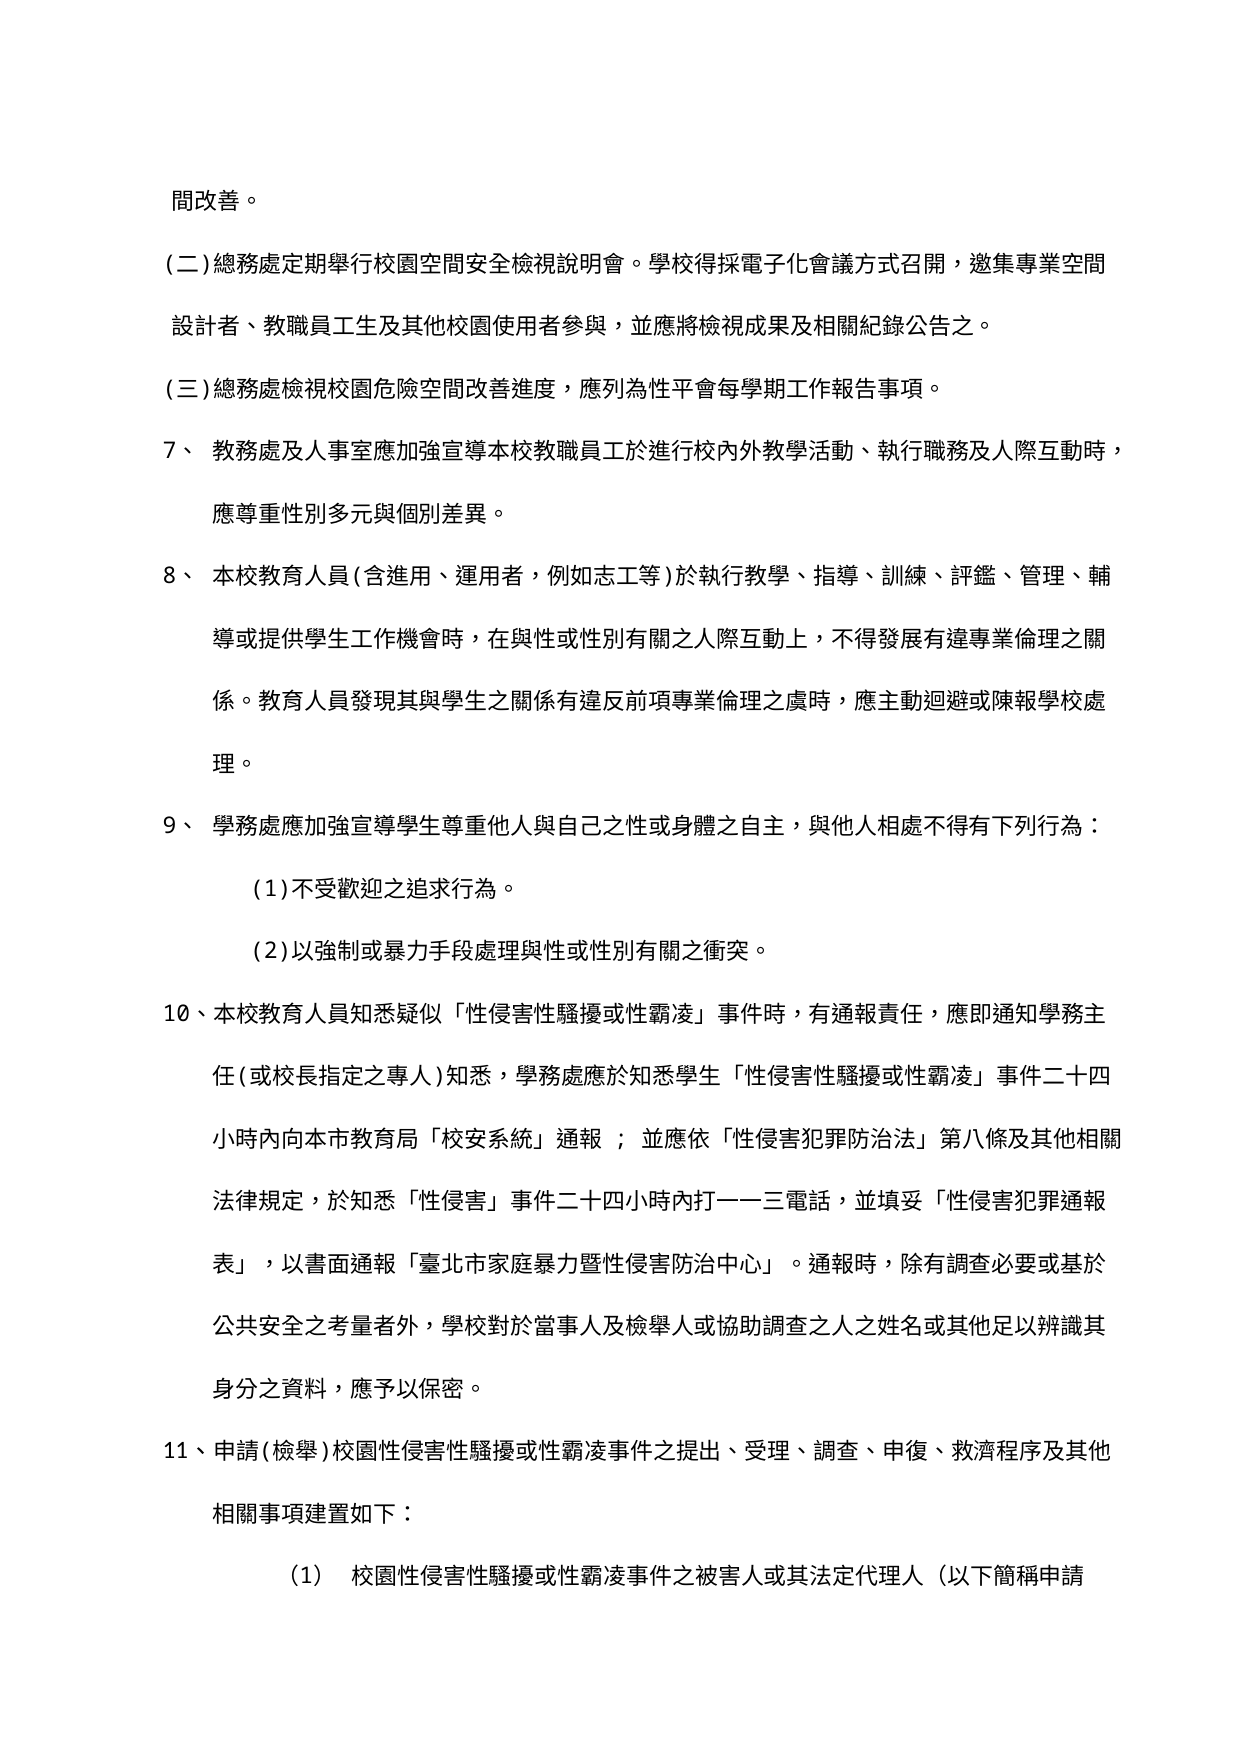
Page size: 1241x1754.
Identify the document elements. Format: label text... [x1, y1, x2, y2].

list 不受歡迎之追求行為。 [250, 846, 1128, 908]
text (三)總務處檢視校園危險空間改善進度，應列為性平會每學期工作報告事項。 [162, 346, 1128, 408]
list 學務處應加強宣導學生尊重他人與自己之性或身體之自主，與他人相處不得有下列行為： [162, 783, 1128, 846]
list 本校教育人員(含進用、運用者，例如志工等)於執行教學、指導、訓練、評鑑、管理、輔導或提供學生工作機會時，在與性或性別有關之人際互動上，不得發展有違專業倫理之關係。教育人員發現其與學生之關係有違反前項專業倫理之虞時，應主動迴避或陳報學校處理。 [162, 533, 1128, 783]
list 申請(檢舉)校園性侵害性騷擾或性霸凌事件之提出、受理、調查、申復、救濟程序及其他相關事項建置如下： [162, 1408, 1128, 1533]
list 校園性侵害性騷擾或性霸凌事件之被害人或其法定代理人（以下簡稱申請 [276, 1533, 1128, 1596]
list 本校教育人員知悉疑似「性侵害性騷擾或性霸凌」事件時，有通報責任，應即通知學務主任(或校長指定之專人)知悉，學務處應於知悉學生「性侵害性騷擾或性霸凌」事件二十四小時內向本市教育局「校安系統」通報 ; 並應依「性侵害犯罪防治法」第八條及其他相關法律規定，於知悉「性侵害」事件二十四小時內打一一三電話，並填妥「性侵害犯罪通報表」，以書面通報「臺北市家庭暴力暨性侵害防治中心」。通報時，除有調查必要或基於公共安全之考量者外，學校對於當事人及檢舉人或協助調查之人之姓名或其他足以辨識其身分之資料，應予以保密。 [162, 971, 1128, 1408]
list 教務處及人事室應加強宣導本校教職員工於進行校內外教學活動、執行職務及人際互動時，應尊重性別多元與個別差異。 [162, 408, 1128, 533]
list 以強制或暴力手段處理與性或性別有關之衝突。 [250, 908, 1128, 971]
text 間改善。 [162, 158, 1128, 221]
text (二)總務處定期舉行校園空間安全檢視說明會。學校得採電子化會議方式召開，邀集專業空間設計者、教職員工生及其他校園使用者參與，並應將檢視成果及相關紀錄公告之。 [162, 221, 1128, 346]
